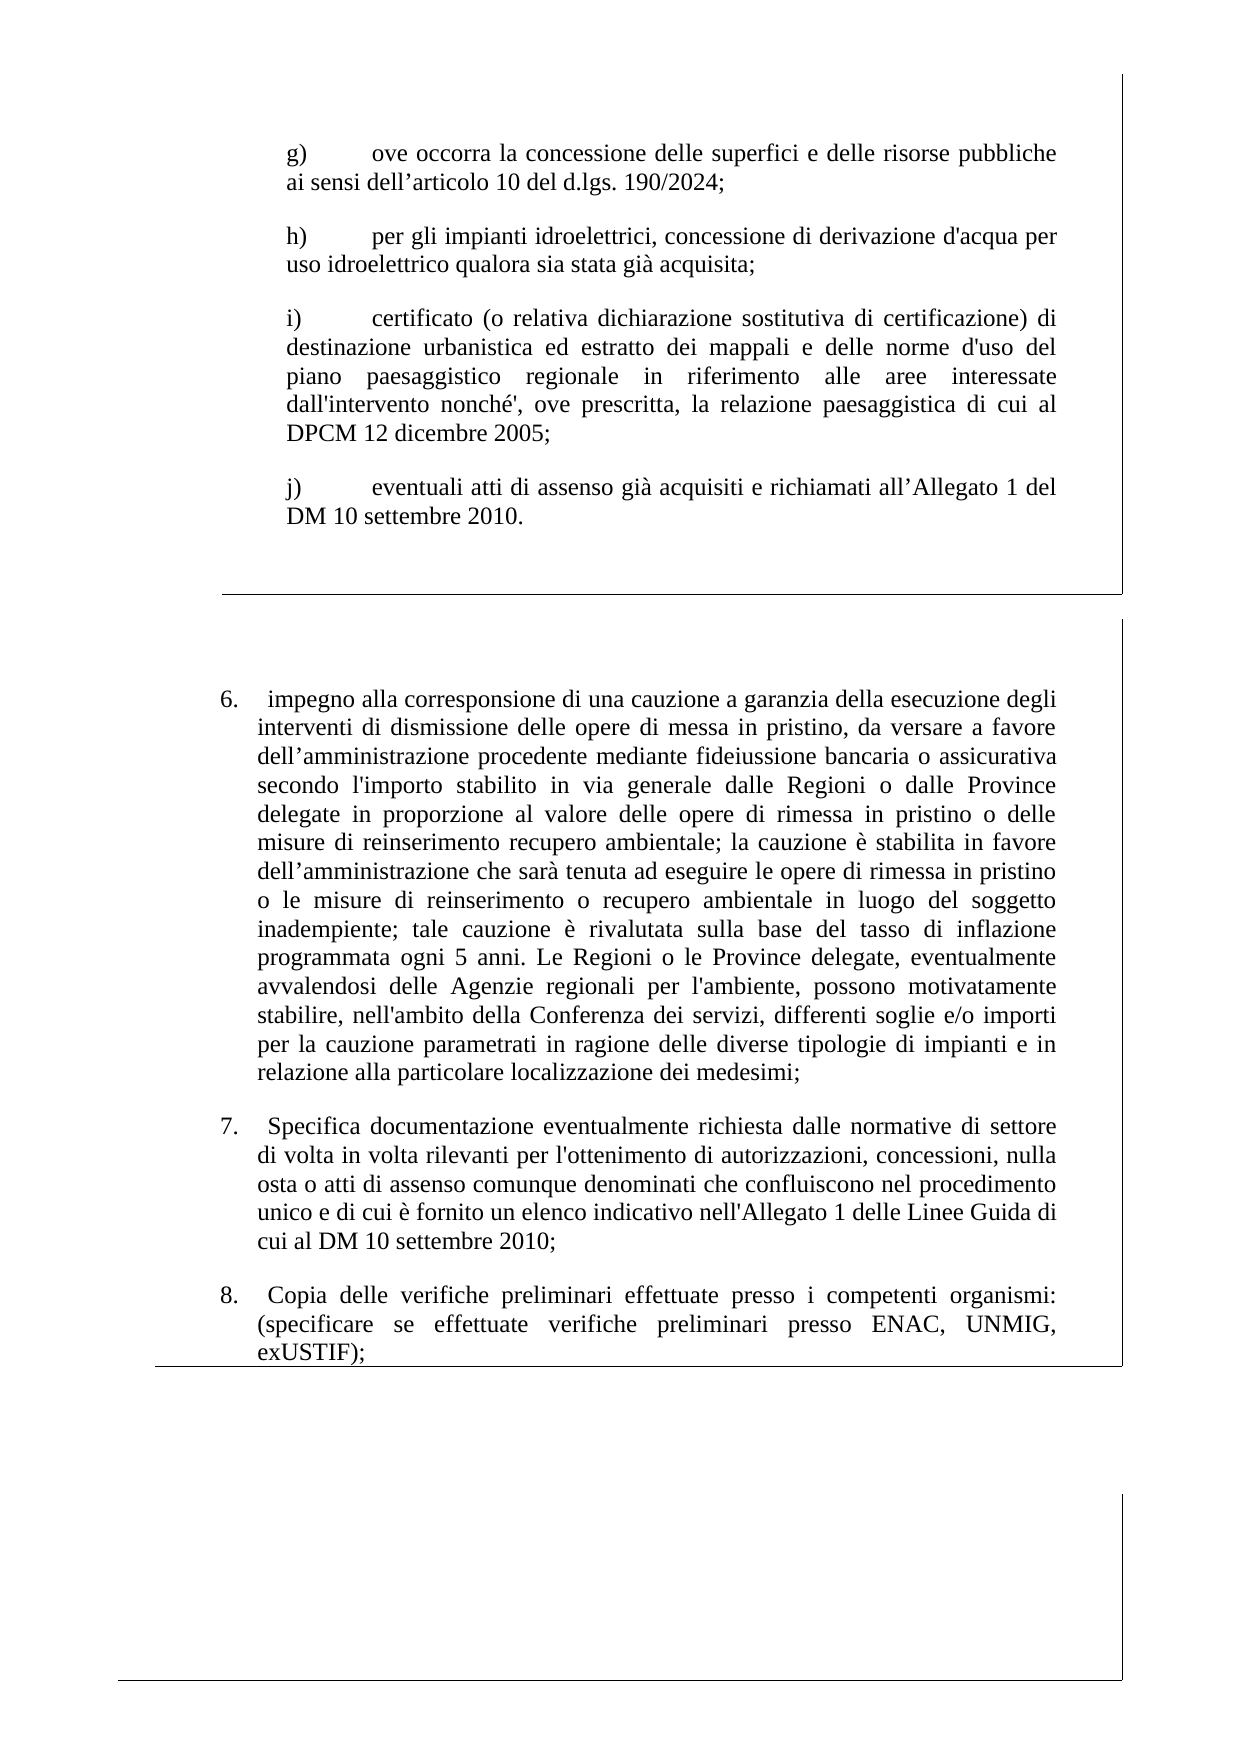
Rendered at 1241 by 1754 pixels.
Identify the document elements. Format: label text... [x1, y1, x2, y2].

list ove occorra la concessione delle superfici e delle risorse pubbliche ai sensi dell’articolo 10 del d.lgs. 190/2024; [222, 74, 1122, 156]
list per gli impianti idroelettrici, concessione di derivazione d'acqua per uso idroelettrico qualora sia stata già acquisita; [222, 156, 1122, 239]
list Specifica documentazione eventualmente richiesta dalle normative di settore di volta in volta rilevanti per l'ottenimento di autorizzazioni, concessioni, nulla osta o atti di assenso comunque denominati che confluiscono nel procedimento unico e di cui è fornito un elenco indicativo nell'Allegato 1 delle Linee Guida di cui al DM 10 settembre 2010; [155, 1047, 1122, 1215]
list eventuali atti di assenso già acquisiti e richiamati all’Allegato 1 del DM 10 settembre 2010. [222, 407, 1122, 594]
list Copia delle verifiche preliminari effettuate presso i competenti organismi: (specificare se effettuate verifiche preliminari presso ENAC, UNMIG, exUSTIF); [155, 1215, 1122, 1366]
list impegno alla corresponsione di una cauzione a garanzia della esecuzione degli interventi di dismissione delle opere di messa in pristino, da versare a favore dell’amministrazione procedente mediante fideiussione bancaria o assicurativa secondo l'importo stabilito in via generale dalle Regioni o dalle Province delegate in proporzione al valore delle opere di rimessa in pristino o delle misure di reinserimento recupero ambientale; la cauzione è stabilita in favore dell’amministrazione che sarà tenuta ad eseguire le opere di rimessa in pristino o le misure di reinserimento o recupero ambientale in luogo del soggetto inadempiente; tale cauzione è rivalutata sulla base del tasso di inflazione programmata ogni 5 anni. Le Regioni o le Province delegate, eventualmente avvalendosi delle Agenzie regionali per l'ambiente, possono motivatamente stabilire, nell'ambito della Conferenza dei servizi, differenti soglie e/o importi per la cauzione parametrati in ragione delle diverse tipologie di impianti e in relazione alla particolare localizzazione dei medesimi; [155, 619, 1122, 1047]
list certificato (o relativa dichiarazione sostitutiva di certificazione) di destinazione urbanistica ed estratto dei mappali e delle norme d'uso del piano paesaggistico regionale in riferimento alle aree interessate dall'intervento nonché', ove prescritta, la relazione paesaggistica di cui al DPCM 12 dicembre 2005; [222, 239, 1122, 407]
